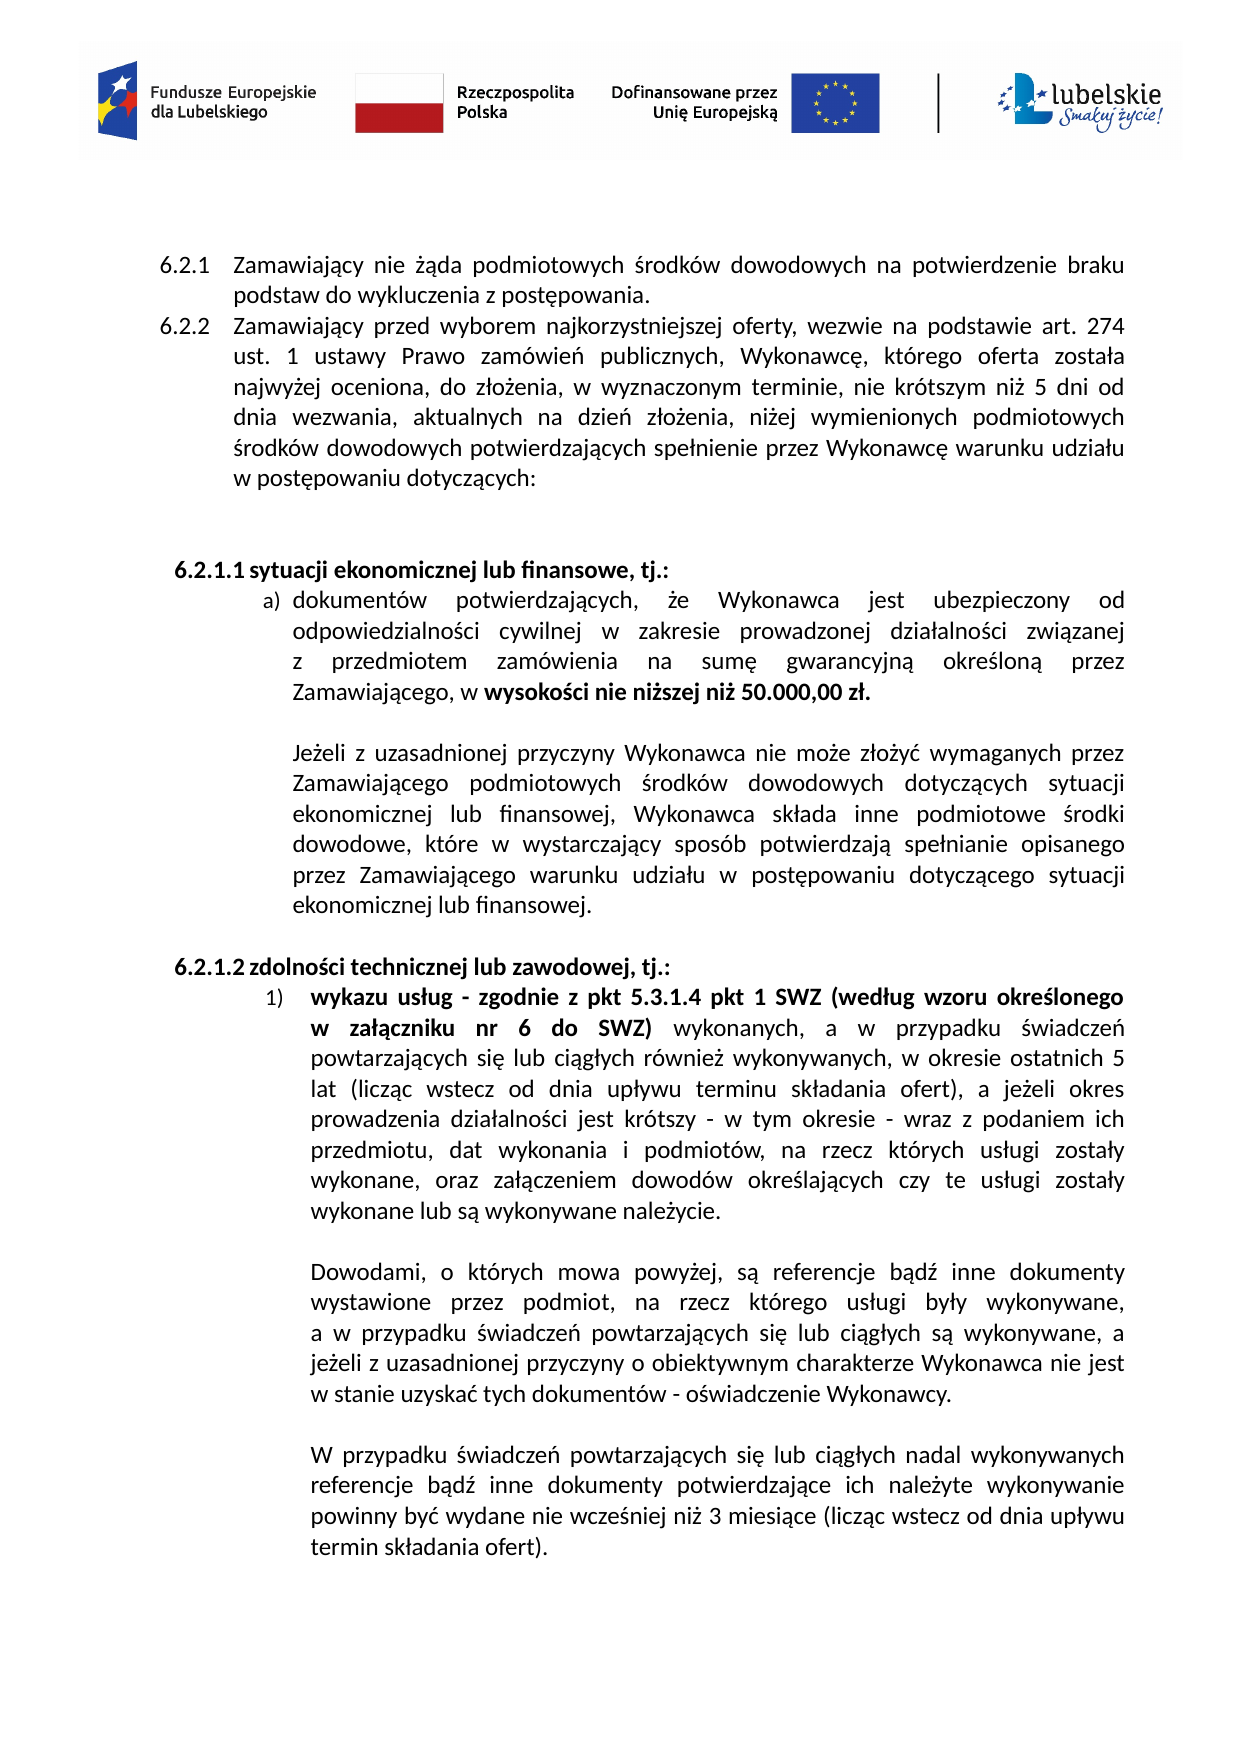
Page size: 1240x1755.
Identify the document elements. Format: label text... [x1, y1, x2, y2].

list Jeżeli z uzasadnionej przyczyny Wykonawca nie może złożyć wymaganych przez Zamawiającego podmiotowych środków dowodowych dotyczących sytuacji ekonomicznej lub finansowej, Wykonawca składa inne podmiotowe środki dowodowe, które w wystarczający sposób potwierdzają spełnianie opisanego przez Zamawiającego warunku udziału w postępowaniu dotyczącego sytuacji ekonomicznej lub finansowej. [292, 737, 1126, 920]
list zdolności technicznej lub zawodowej, tj.: [174, 951, 1126, 981]
list dokumentów potwierdzających, że Wykonawca jest ubezpieczony od odpowiedzialności cywilnej w zakresie prowadzonej działalności związanej z przedmiotem zamówienia na sumę gwarancyjną określoną przez Zamawiającego, w wysokości nie niższej niż 50.000,00 zł. [263, 584, 1126, 707]
list sytuacji ekonomicznej lub finansowe, tj.: [174, 554, 1126, 584]
list Zamawiający nie żąda podmiotowych środków dowodowych na potwierdzenie braku podstaw do wykluczenia z postępowania. [159, 249, 1126, 310]
list Dowodami, o których mowa powyżej, są referencje bądź inne dokumenty wystawione przez podmiot, na rzecz którego usługi były wykonywane, a w przypadku świadczeń powtarzających się lub ciągłych są wykonywane, a jeżeli z uzasadnionej przyczyny o obiektywnym charakterze Wykonawca nie jest w stanie uzyskać tych dokumentów - oświadczenie Wykonawcy. [310, 1256, 1126, 1408]
list W przypadku świadczeń powtarzających się lub ciągłych nadal wykonywanych referencje bądź inne dokumenty potwierdzające ich należyte wykonywanie powinny być wydane nie wcześniej niż 3 miesiące (licząc wstecz od dnia upływu termin składania ofert). [310, 1439, 1126, 1561]
list wykazu usług - zgodnie z pkt 5.3.1.4 pkt 1 SWZ (według wzoru określonego w załączniku nr 6 do SWZ) wykonanych, a w przypadku świadczeń powtarzających się lub ciągłych również wykonywanych, w okresie ostatnich 5 lat (licząc wstecz od dnia upływu terminu składania ofert), a jeżeli okres prowadzenia działalności jest krótszy - w tym okresie - wraz z podaniem ich przedmiotu, dat wykonania i podmiotów, na rzecz których usługi zostały wykonane, oraz załączeniem dowodów określających czy te usługi zostały wykonane lub są wykonywane należycie. [265, 981, 1126, 1225]
list Zamawiający przed wyborem najkorzystniejszej oferty, wezwie na podstawie art. 274 ust. 1 ustawy Prawo zamówień publicznych, Wykonawcę, którego oferta została najwyżej oceniona, do złożenia, w wyznaczonym terminie, nie krótszym niż 5 dni od dnia wezwania, aktualnych na dzień złożenia, niżej wymienionych podmiotowych środków dowodowych potwierdzających spełnienie przez Wykonawcę warunku udziału w postępowaniu dotyczących: [159, 310, 1126, 493]
